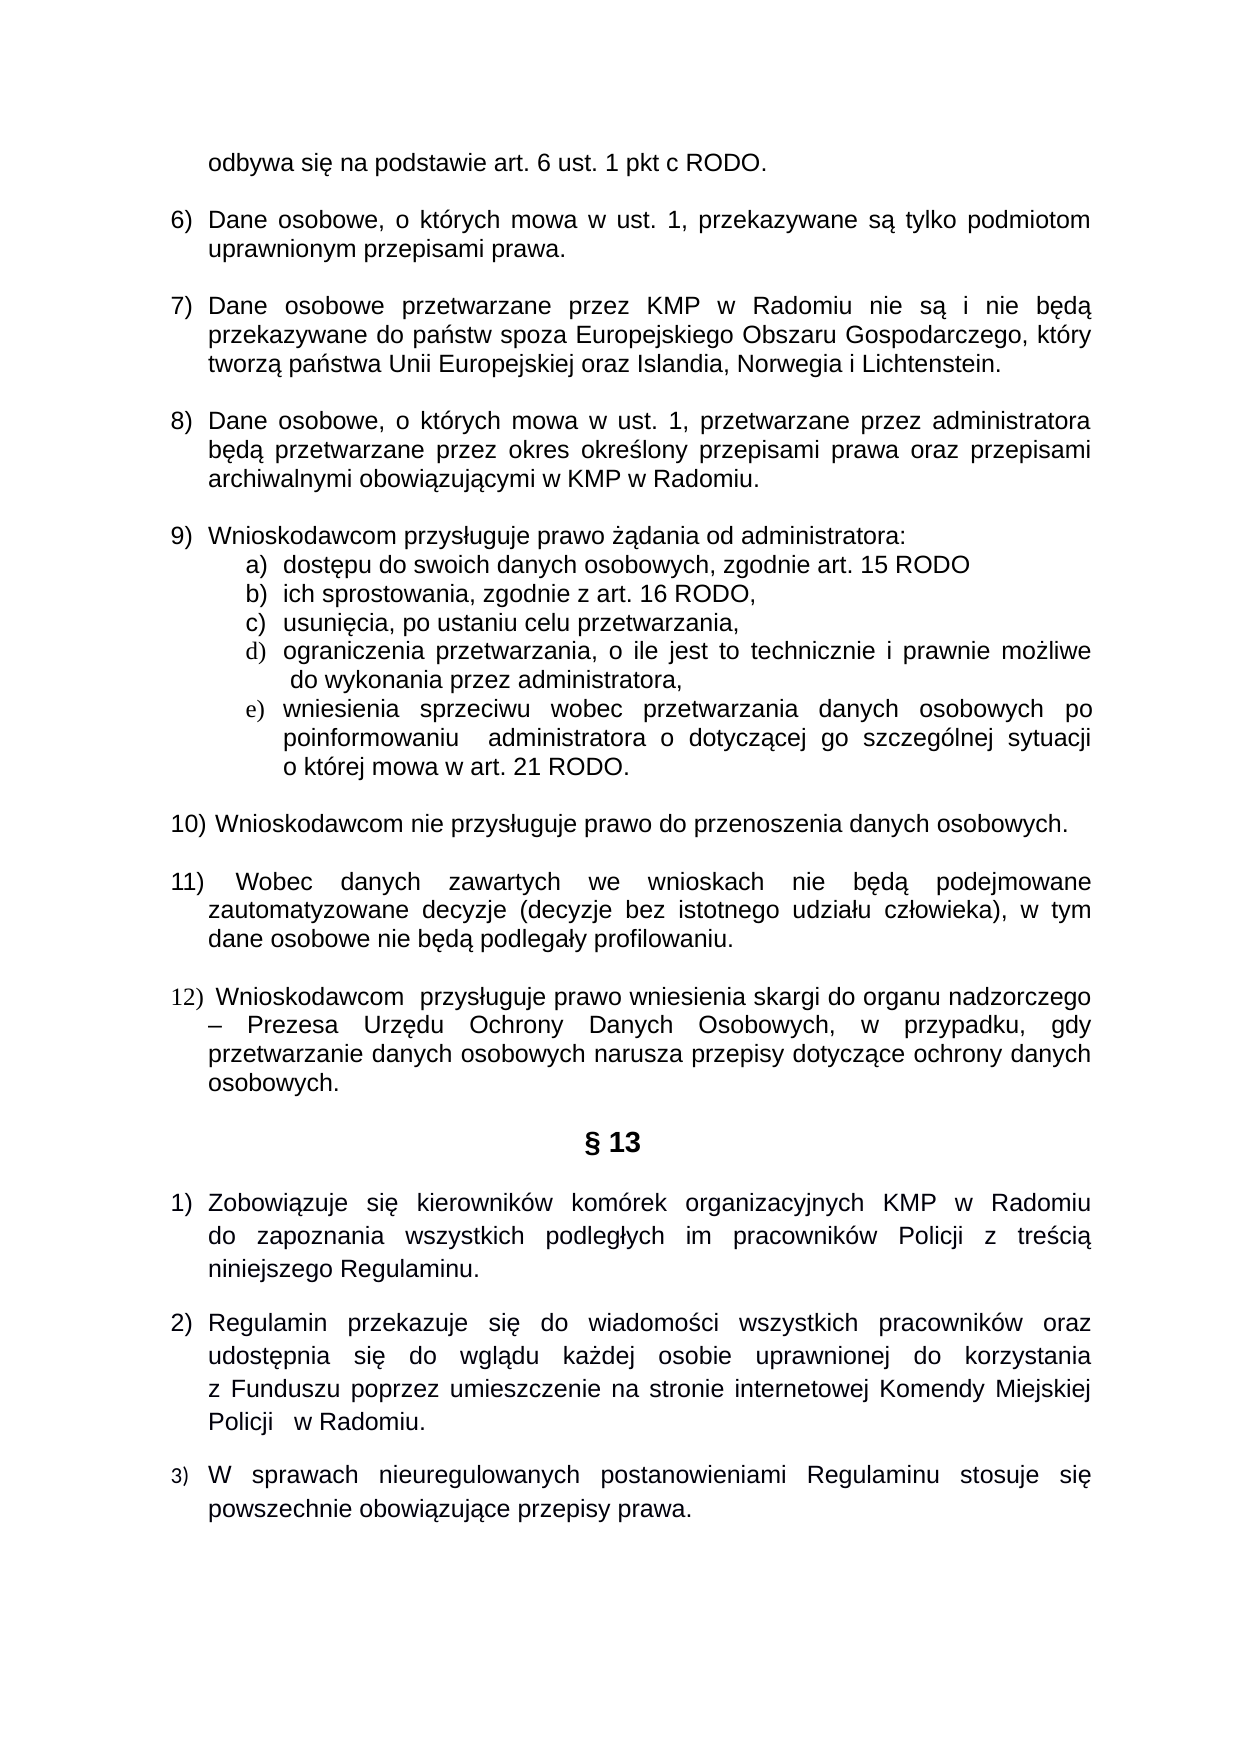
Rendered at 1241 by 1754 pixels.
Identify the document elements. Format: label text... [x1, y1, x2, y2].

list ograniczenia przetwarzania, o ile jest to technicznie i prawnie możliwe do wykonania przez administratora, [245, 636, 1093, 694]
text § 13 [133, 1125, 1093, 1159]
list Wnioskodawcom przysługuje prawo wniesienia skargi do organu nadzorczego – Prezesa Urzędu Ochrony Danych Osobowych, w przypadku, gdy przetwarzanie danych osobowych narusza przepisy dotyczące ochrony danych osobowych. [170, 982, 1093, 1097]
list ich sprostowania, zgodnie z art. 16 RODO, [245, 579, 1093, 608]
list W sprawach nieuregulowanych postanowieniami Regulaminu stosuje się powszechnie obowiązujące przepisy prawa. [170, 1461, 1093, 1523]
list Regulamin przekazuje się do wiadomości wszystkich pracowników oraz udostępnia się do wglądu każdej osobie uprawnionej do korzystania z Funduszu poprzez umieszczenie na stronie internetowej Komendy Miejskiej Policji w Radomiu. [170, 1308, 1093, 1435]
list Wnioskodawcom przysługuje prawo żądania od administratora: [170, 521, 1093, 550]
list Dane osobowe, o których mowa w ust. 1, przekazywane są tylko podmiotom uprawnionym przepisami prawa. [170, 205, 1093, 263]
list Wnioskodawcom nie przysługuje prawo do przenoszenia danych osobowych. [170, 809, 1093, 838]
list odbywa się na podstawie art. 6 ust. 1 pkt c RODO. [170, 148, 1093, 176]
list usunięcia, po ustaniu celu przetwarzania, [245, 608, 1093, 636]
list Zobowiązuje się kierowników komórek organizacyjnych KMP w Radomiu do zapoznania wszystkich podległych im pracowników Policji z treścią niniejszego Regulaminu. [170, 1188, 1093, 1282]
list wniesienia sprzeciwu wobec przetwarzania danych osobowych po poinformowaniu administratora o dotyczącej go szczególnej sytuacji o której mowa w art. 21 RODO. [245, 694, 1093, 780]
list dostępu do swoich danych osobowych, zgodnie art. 15 RODO [245, 550, 1093, 579]
list Dane osobowe przetwarzane przez KMP w Radomiu nie są i nie będą przekazywane do państw spoza Europejskiego Obszaru Gospodarczego, który tworzą państwa Unii Europejskiej oraz Islandia, Norwegia i Lichtenstein. [170, 291, 1093, 378]
list Dane osobowe, o których mowa w ust. 1, przetwarzane przez administratora będą przetwarzane przez okres określony przepisami prawa oraz przepisami archiwalnymi obowiązującymi w KMP w Radomiu. [170, 406, 1093, 493]
list Wobec danych zawartych we wnioskach nie będą podejmowane zautomatyzowane decyzje (decyzje bez istotnego udziału człowieka), w tym dane osobowe nie będą podlegały profilowaniu. [170, 867, 1093, 953]
